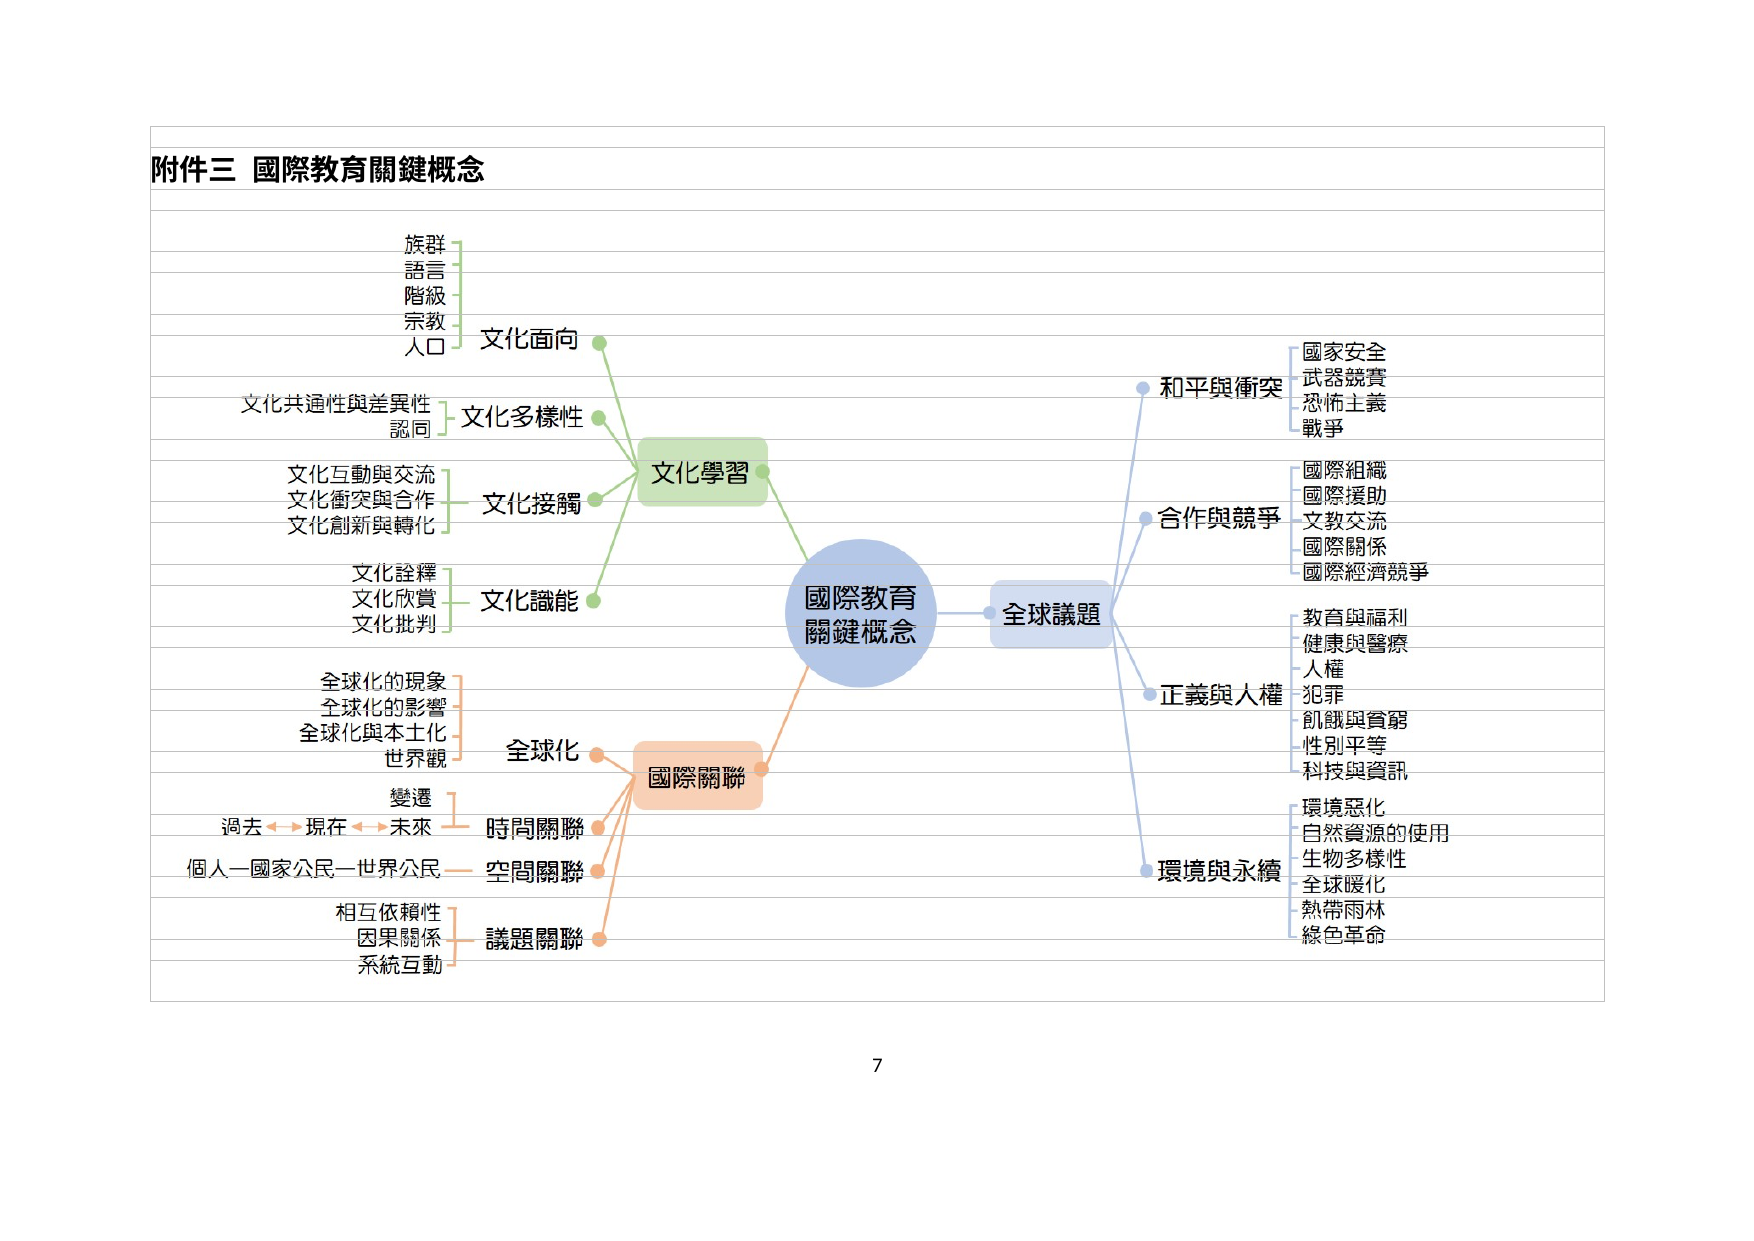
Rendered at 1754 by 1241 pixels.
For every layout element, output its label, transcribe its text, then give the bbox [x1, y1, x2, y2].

text [1477, 898, 1604, 939]
picture [151, 940, 1477, 960]
text [151, 961, 1604, 1001]
text [151, 127, 1604, 147]
text [1477, 398, 1604, 439]
text [1477, 523, 1604, 564]
picture [151, 836, 1477, 876]
picture [151, 898, 1477, 939]
picture [151, 961, 1477, 989]
picture [151, 440, 1477, 460]
picture [151, 711, 1477, 751]
text 附件三 國際教育關鍵概念 [151, 148, 1604, 189]
text [1477, 690, 1604, 710]
picture [151, 377, 1477, 397]
picture [151, 502, 1477, 522]
text [151, 190, 1604, 210]
text [1477, 440, 1604, 460]
text [1477, 711, 1604, 751]
text [1477, 815, 1604, 835]
text [1477, 648, 1604, 689]
text [1477, 273, 1604, 314]
text [1477, 377, 1604, 397]
text [1477, 502, 1604, 522]
picture [151, 315, 1477, 335]
picture [151, 336, 1477, 376]
picture [151, 398, 1477, 439]
picture [151, 690, 1477, 710]
picture [151, 222, 1477, 251]
picture [151, 773, 1477, 814]
text [1477, 940, 1604, 960]
text [151, 211, 1604, 251]
text [1477, 565, 1604, 585]
text [1477, 752, 1604, 772]
picture [151, 648, 1477, 689]
picture [151, 273, 1477, 314]
picture [151, 752, 1477, 772]
text [1477, 586, 1604, 626]
picture [151, 252, 1477, 272]
text [1477, 836, 1604, 876]
picture [151, 565, 1477, 585]
picture [151, 815, 1477, 835]
picture [151, 627, 1477, 647]
text [1477, 877, 1604, 897]
picture [151, 523, 1477, 564]
picture [151, 877, 1477, 897]
text [1477, 315, 1604, 335]
text [1477, 627, 1604, 647]
picture [151, 586, 1477, 626]
text [1477, 773, 1604, 814]
text [1477, 252, 1604, 272]
picture [151, 461, 1477, 501]
text [1477, 461, 1604, 501]
text [1477, 336, 1604, 376]
